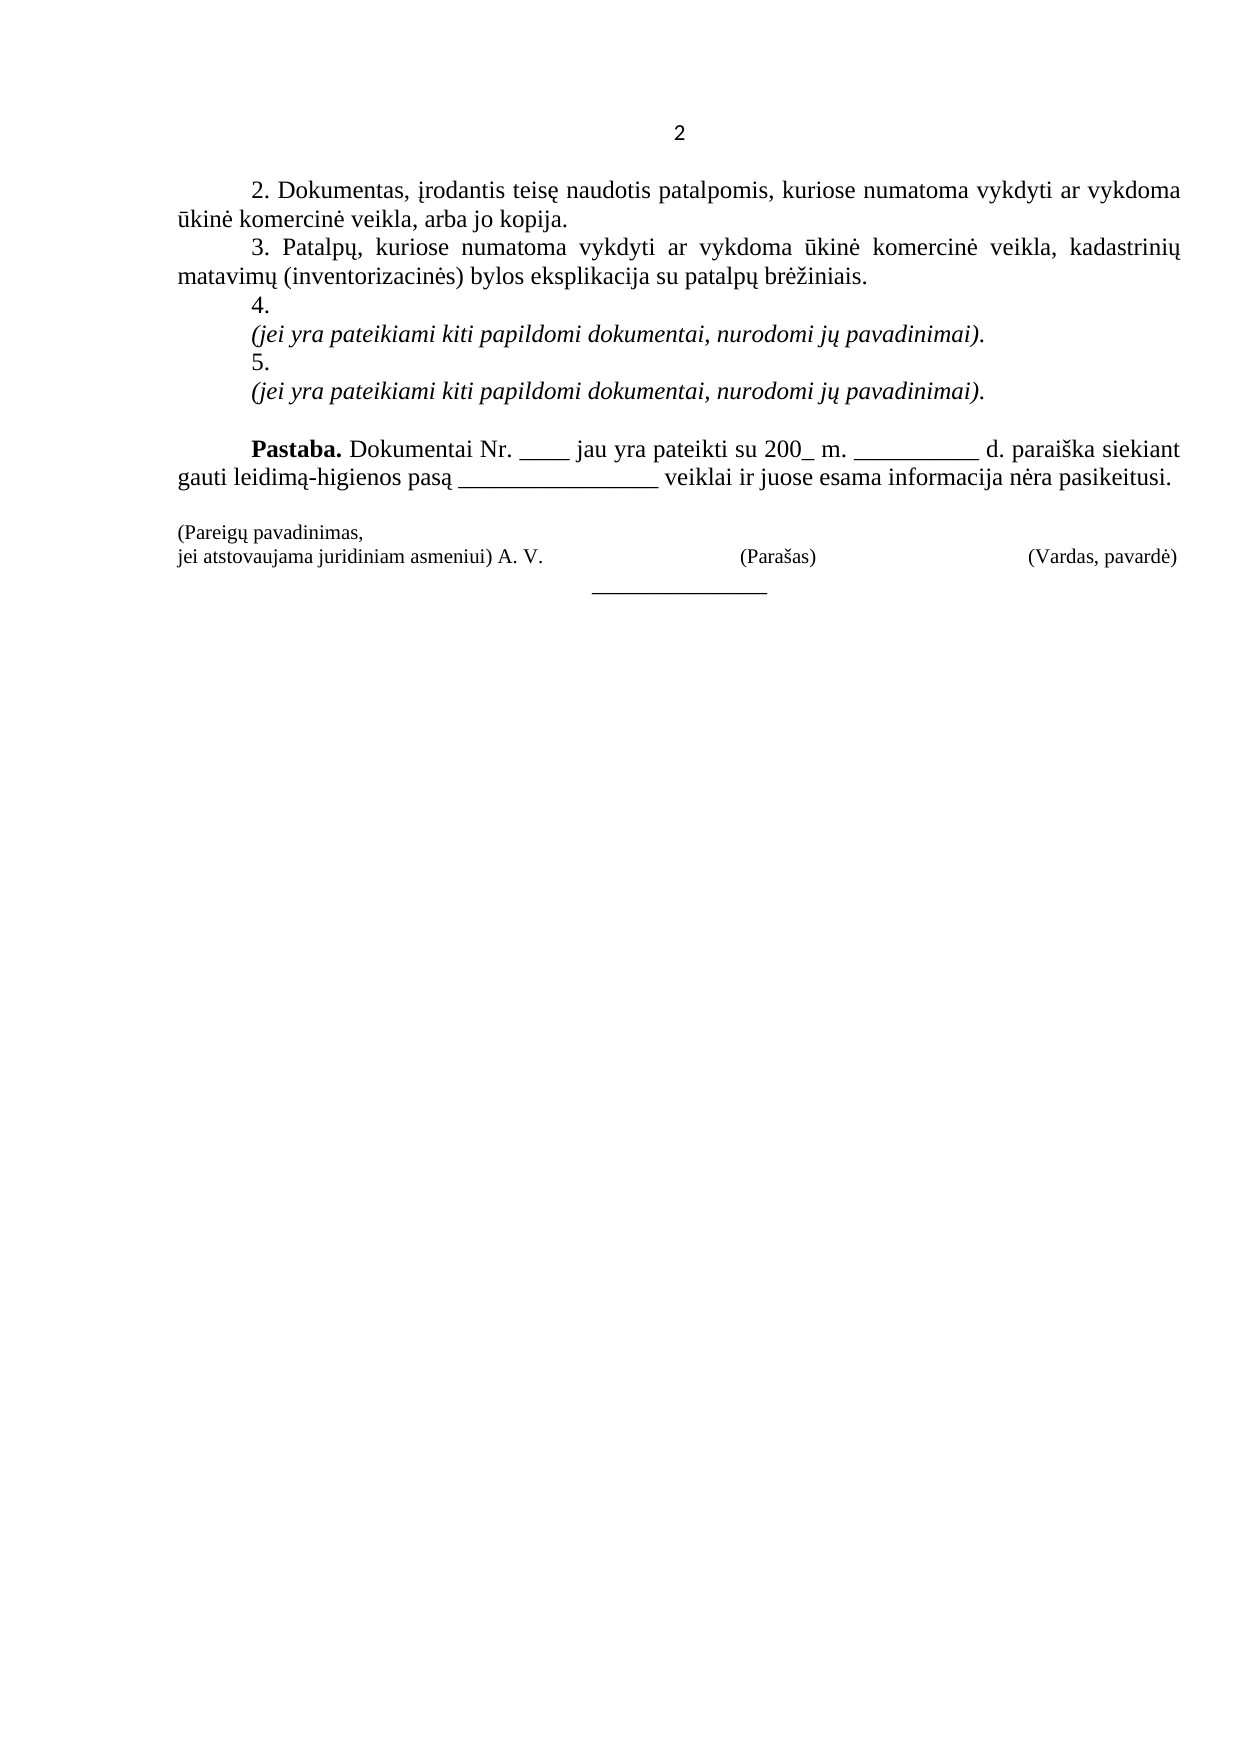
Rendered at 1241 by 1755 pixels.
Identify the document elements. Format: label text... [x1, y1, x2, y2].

text jei atstovaujama juridiniam asmeniui) A. V. (Parašas) (Vardas, pavardė) [177, 544, 1181, 568]
text (Pareigų pavadinimas, [177, 520, 1181, 544]
text 4. [177, 290, 1181, 319]
text ______________ [177, 568, 1181, 597]
text (jei yra pateikiami kiti papildomi dokumentai, nurodomi jų pavadinimai). [177, 319, 1181, 347]
text 5. [177, 347, 1181, 376]
text 2. Dokumentas, įrodantis teisę naudotis patalpomis, kuriose numatoma vykdyti ar vykdoma ūkinė komercinė veikla, arba jo kopija. [177, 175, 1181, 232]
text Pastaba. Dokumentai Nr. ____ jau yra pateikti su 200_ m. __________ d. paraiška siekiant gauti leidimą-higienos pasą ________________ veiklai ir juose esama informacija nėra pasikeitusi. [177, 434, 1181, 491]
text 3. Patalpų, kuriose numatoma vykdyti ar vykdoma ūkinė komercinė veikla, kadastrinių matavimų (inventorizacinės) bylos eksplikacija su patalpų brėžiniais. [177, 232, 1181, 290]
text (jei yra pateikiami kiti papildomi dokumentai, nurodomi jų pavadinimai). [177, 376, 1181, 405]
